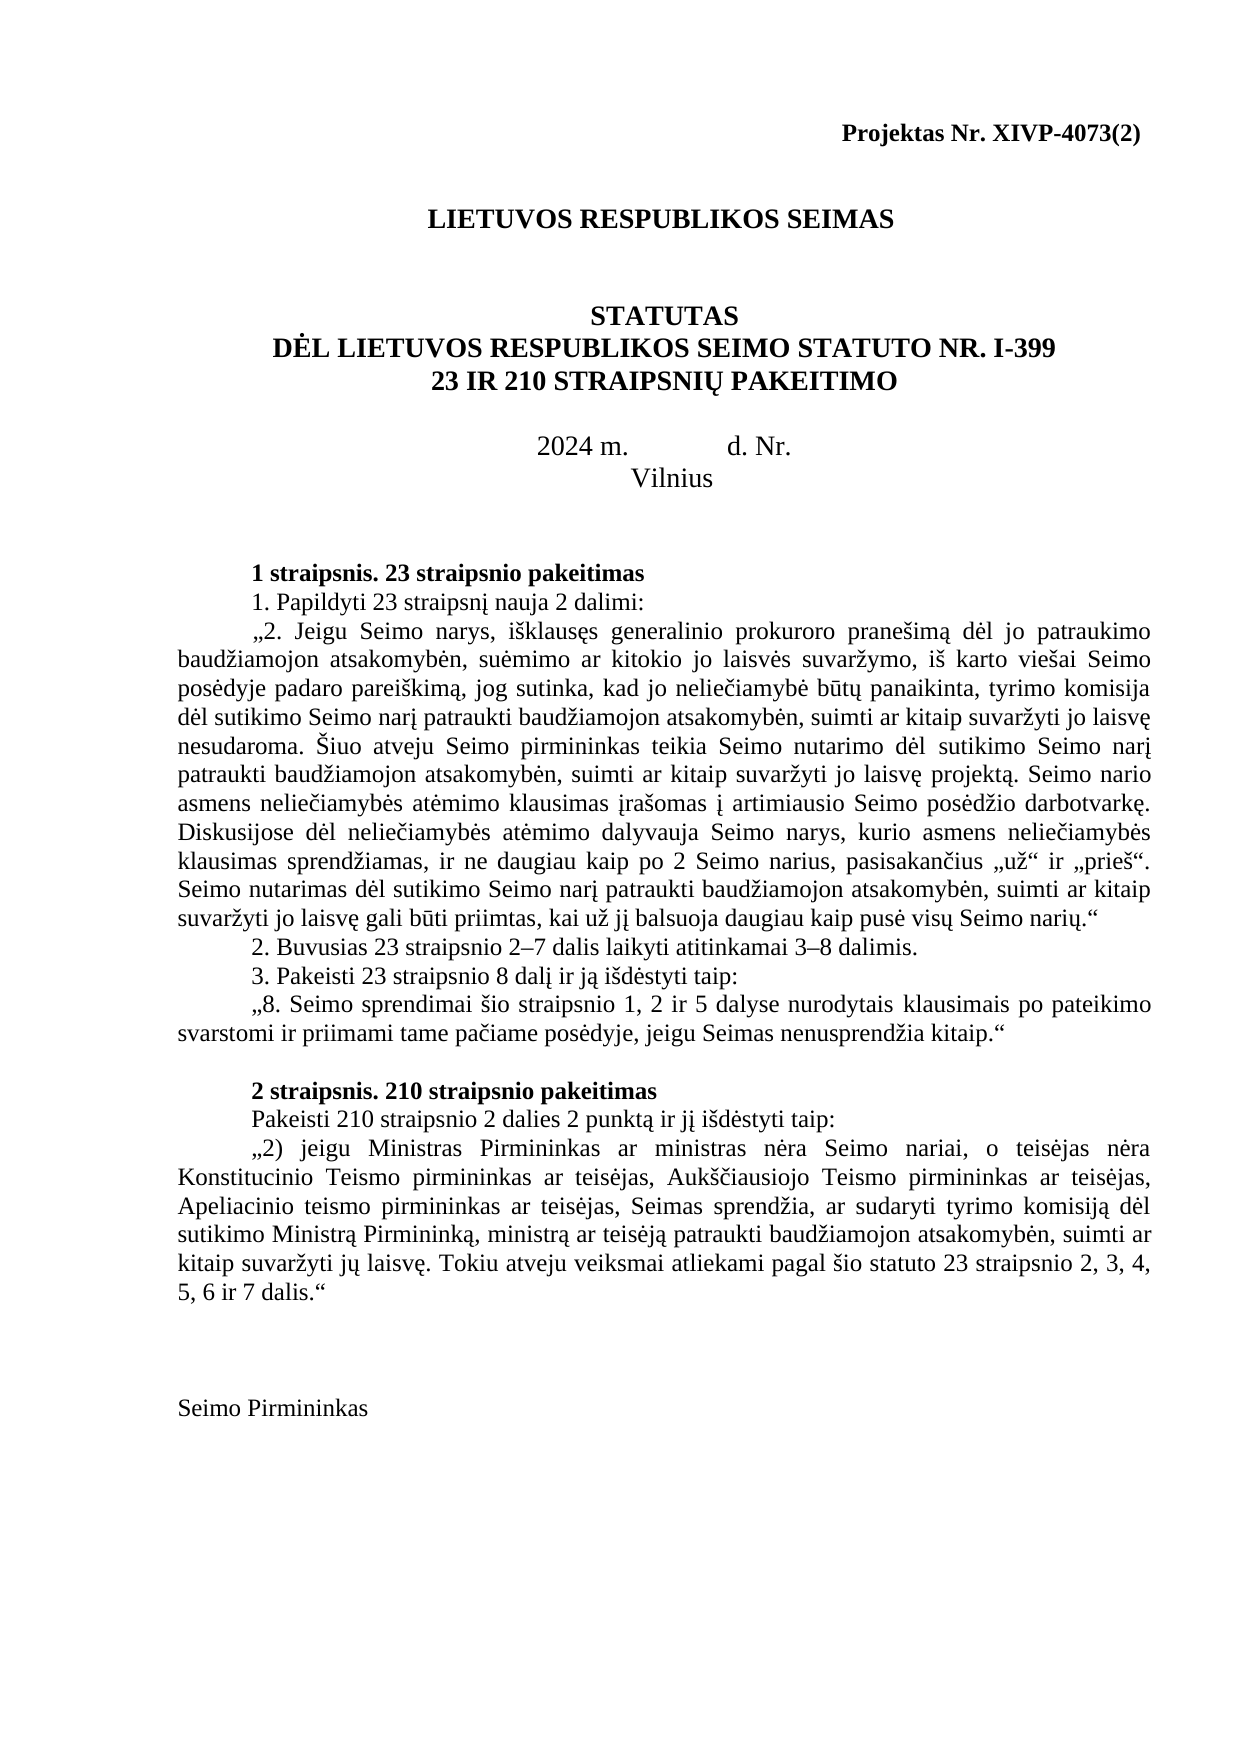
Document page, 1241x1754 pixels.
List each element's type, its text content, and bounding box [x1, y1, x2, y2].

text 2 straipsnis. 210 straipsnio pakeitimas [177, 1076, 1152, 1104]
text 1 straipsnis. 23 straipsnio pakeitimas [177, 558, 1152, 587]
text LIETUVOS RESPUBLIKOS SEIMAS [177, 202, 1152, 234]
text 1. Papildyti 23 straipsnį nauja 2 dalimi: [251, 587, 1152, 616]
text DĖL LIETUVOS RESPUBLIKOS SEIMO STATUTO NR. I-399 23 IR 210 STRAIPSNIŲ PAKEITIMO [177, 332, 1152, 396]
text „8. Seimo sprendimai šio straipsnio 1, 2 ir 5 dalyse nurodytais klausimais po pateikimo svarstomi ir priimami tame pačiame posėdyje, jeigu Seimas nenusprendžia kitaip.“ [177, 989, 1152, 1047]
text 2024 m. d. Nr. [177, 429, 1152, 461]
text Seimo Pirmininkas [177, 1393, 1152, 1422]
text 3. Pakeisti 23 straipsnio 8 dalį ir ją išdėstyti taip: [251, 961, 1152, 989]
text „2. Jeigu Seimo narys, išklausęs generalinio prokuroro pranešimą dėl jo patraukimo baudžiamojon atsakomybėn, suėmimo ar kitokio jo laisvės suvaržymo, iš karto viešai Seimo posėdyje padaro pareiškimą, jog sutinka, kad jo neliečiamybė būtų panaikinta, tyrimo komisija dėl sutikimo Seimo narį patraukti baudžiamojon atsakomybėn, suimti ar kitaip suvaržyti jo laisvę nesudaroma. Šiuo atveju Seimo pirmininkas teikia Seimo nutarimo dėl sutikimo Seimo narį patraukti baudžiamojon atsakomybėn, suimti ar kitaip suvaržyti jo laisvę projektą. Seimo nario asmens neliečiamybės atėmimo klausimas įrašomas į artimiausio Seimo posėdžio darbotvarkę. Diskusijose dėl neliečiamybės atėmimo dalyvauja Seimo narys, kurio asmens neliečiamybės klausimas sprendžiamas, ir ne daugiau kaip po 2 Seimo narius, pasisakančius „už“ ir „prieš“. Seimo nutarimas dėl sutikimo Seimo narį patraukti baudžiamojon atsakomybėn, suimti ar kitaip suvaržyti jo laisvę gali būti priimtas, kai už jį balsuoja daugiau kaip pusė visų Seimo narių.“ [177, 616, 1152, 932]
text Vilnius [177, 461, 1152, 493]
text STATUTAS [177, 299, 1152, 332]
text Projektas Nr. XIVP-4073(2) [177, 118, 1152, 147]
text Pakeisti 210 straipsnio 2 dalies 2 punktą ir jį išdėstyti taip: [251, 1104, 1152, 1133]
text 2. Buvusias 23 straipsnio 2–7 dalis laikyti atitinkamai 3–8 dalimis. [251, 932, 1152, 961]
text „2) jeigu Ministras Pirmininkas ar ministras nėra Seimo nariai, o teisėjas nėra Konstitucinio Teismo pirmininkas ar teisėjas, Aukščiausiojo Teismo pirmininkas ar teisėjas, Apeliacinio teismo pirmininkas ar teisėjas, Seimas sprendžia, ar sudaryti tyrimo komisiją dėl sutikimo Ministrą Pirmininką, ministrą ar teisėją patraukti baudžiamojon atsakomybėn, suimti ar kitaip suvaržyti jų laisvę. Tokiu atveju veiksmai atliekami pagal šio statuto 23 straipsnio 2, 3, 4, 5, 6 ir 7 dalis.“ [177, 1133, 1152, 1306]
